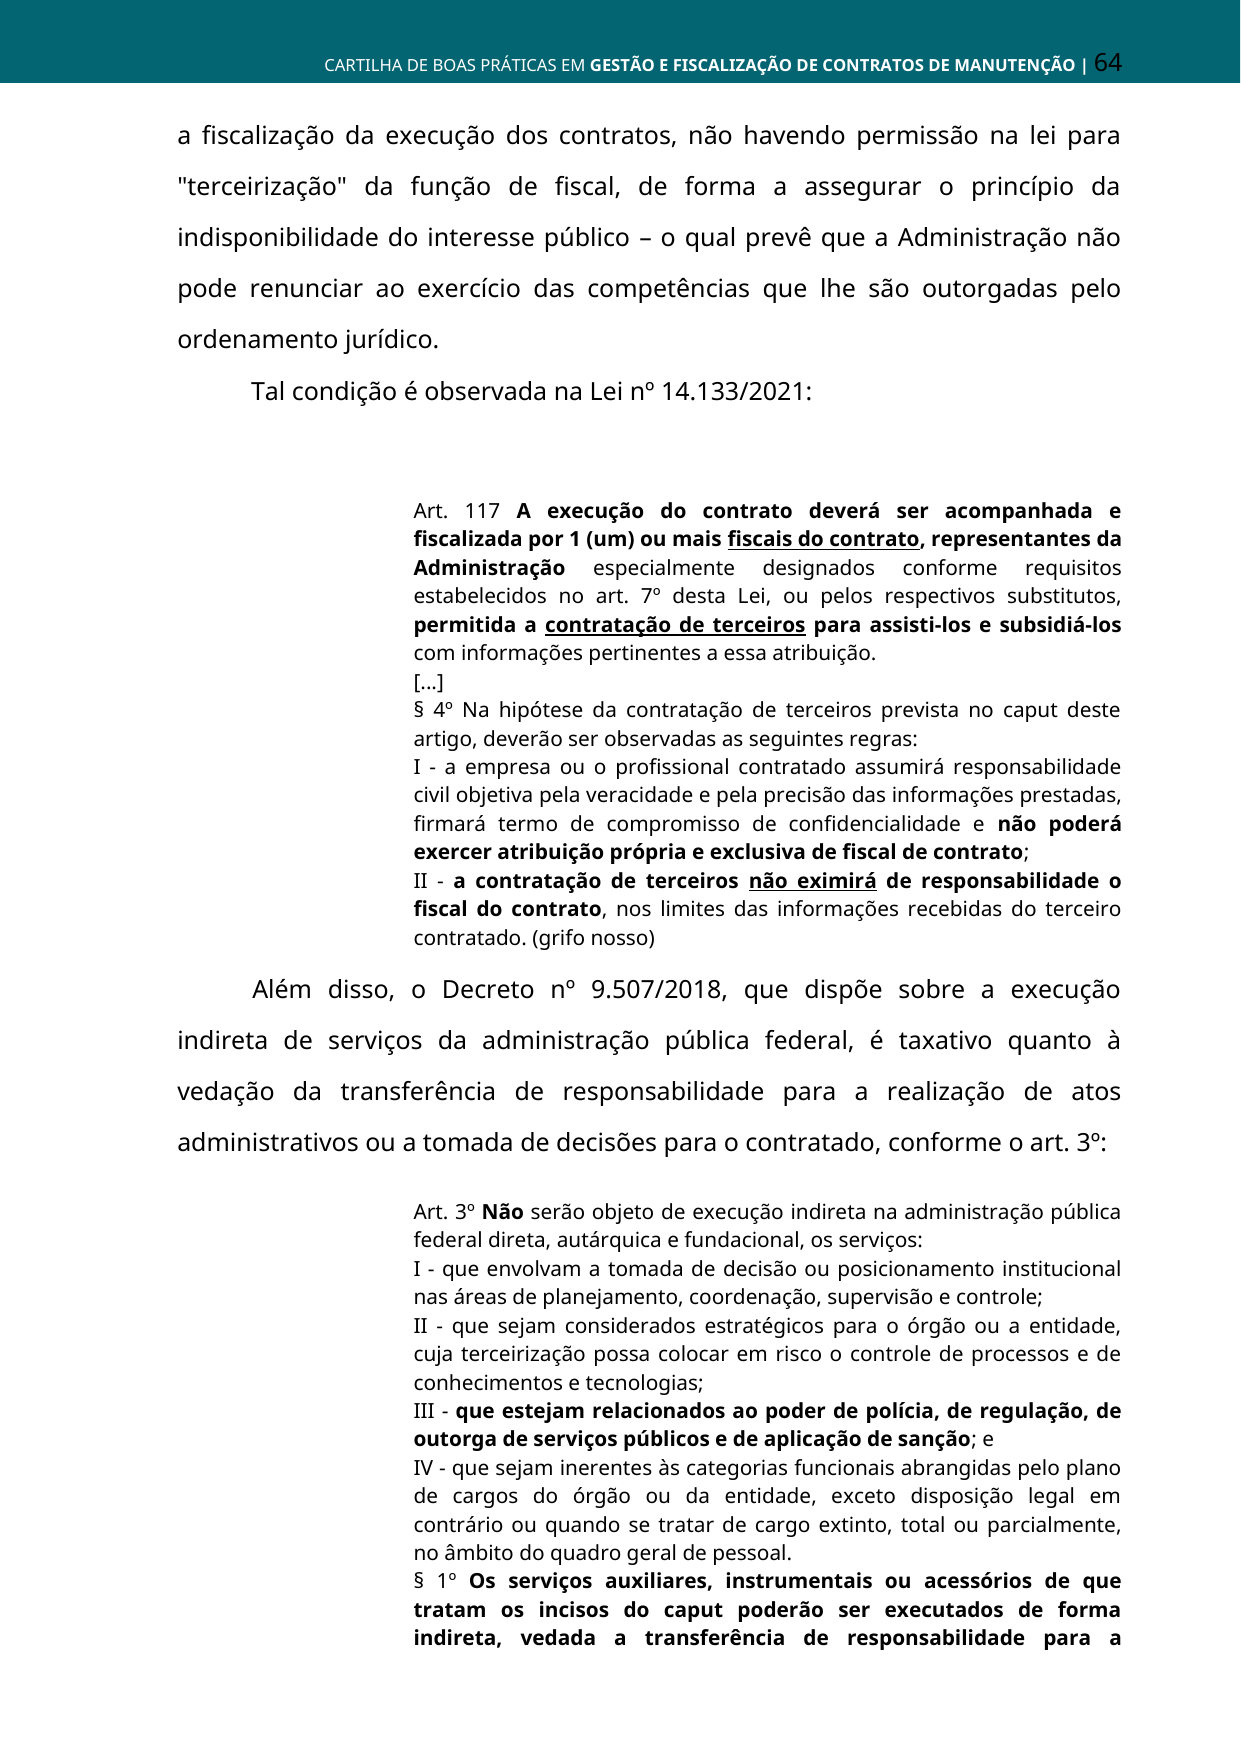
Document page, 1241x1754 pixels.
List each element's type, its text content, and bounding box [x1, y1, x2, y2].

text II - que sejam considerados estratégicos para o órgão ou a entidade, cuja terceirização possa colocar em risco o controle de processos e de conhecimentos e tecnologias; [413, 1311, 1122, 1396]
text Art. 3º Não serão objeto de execução indireta na administração pública federal direta, autárquica e fundacional, os serviços: [413, 1197, 1122, 1254]
text Além disso, o Decreto nº 9.507/2018, que dispõe sobre a execução indireta de serviços da administração pública federal, é taxativo quanto à vedação da transferência de responsabilidade para a realização de atos administrativos ou a tomada de decisões para o contratado, conforme o art. 3º: [177, 972, 1122, 1159]
text a fiscalização da execução dos contratos, não havendo permissão na lei para "terceirização" da função de fiscal, de forma a assegurar o princípio da indisponibilidade do interesse público – o qual prevê que a Administração não pode renunciar ao exercício das competências que lhe são outorgadas pelo ordenamento jurídico. [177, 118, 1122, 356]
text § 4º Na hipótese da contratação de terceiros prevista no caput deste artigo, deverão ser observadas as seguintes regras: [413, 695, 1122, 752]
text [...] [413, 667, 1122, 695]
picture [0, 0, 1241, 83]
text Tal condição é observada na Lei nº 14.133/2021: [177, 373, 1122, 407]
text I - a empresa ou o profissional contratado assumirá responsabilidade civil objetiva pela veracidade e pela precisão das informações prestadas, firmará termo de compromisso de confidencialidade e não poderá exercer atribuição própria e exclusiva de fiscal de contrato; [413, 752, 1122, 866]
text Art. 117 A execução do contrato deverá ser acompanhada e fiscalizada por 1 (um) ou mais fiscais do contrato, representantes da Administração especialmente designados conforme requisitos estabelecidos no art. 7º desta Lei, ou pelos respectivos substitutos, permitida a contratação de terceiros para assisti-los e subsidiá-los com informações pertinentes a essa atribuição. [413, 496, 1122, 667]
text II - a contratação de terceiros não eximirá de responsabilidade o fiscal do contrato, nos limites das informações recebidas do terceiro contratado. (grifo nosso) [413, 866, 1122, 951]
text § 1º Os serviços auxiliares, instrumentais ou acessórios de que tratam os incisos do caput poderão ser executados de forma indireta, vedada a transferência de responsabilidade para a [413, 1567, 1122, 1652]
text III - que estejam relacionados ao poder de polícia, de regulação, de outorga de serviços públicos e de aplicação de sanção; e [413, 1396, 1122, 1453]
text IV - que sejam inerentes às categorias funcionais abrangidas pelo plano de cargos do órgão ou da entidade, exceto disposição legal em contrário ou quando se tratar de cargo extinto, total ou parcialmente, no âmbito do quadro geral de pessoal. [413, 1453, 1122, 1567]
text I - que envolvam a tomada de decisão ou posicionamento institucional nas áreas de planejamento, coordenação, supervisão e controle; [413, 1254, 1122, 1311]
